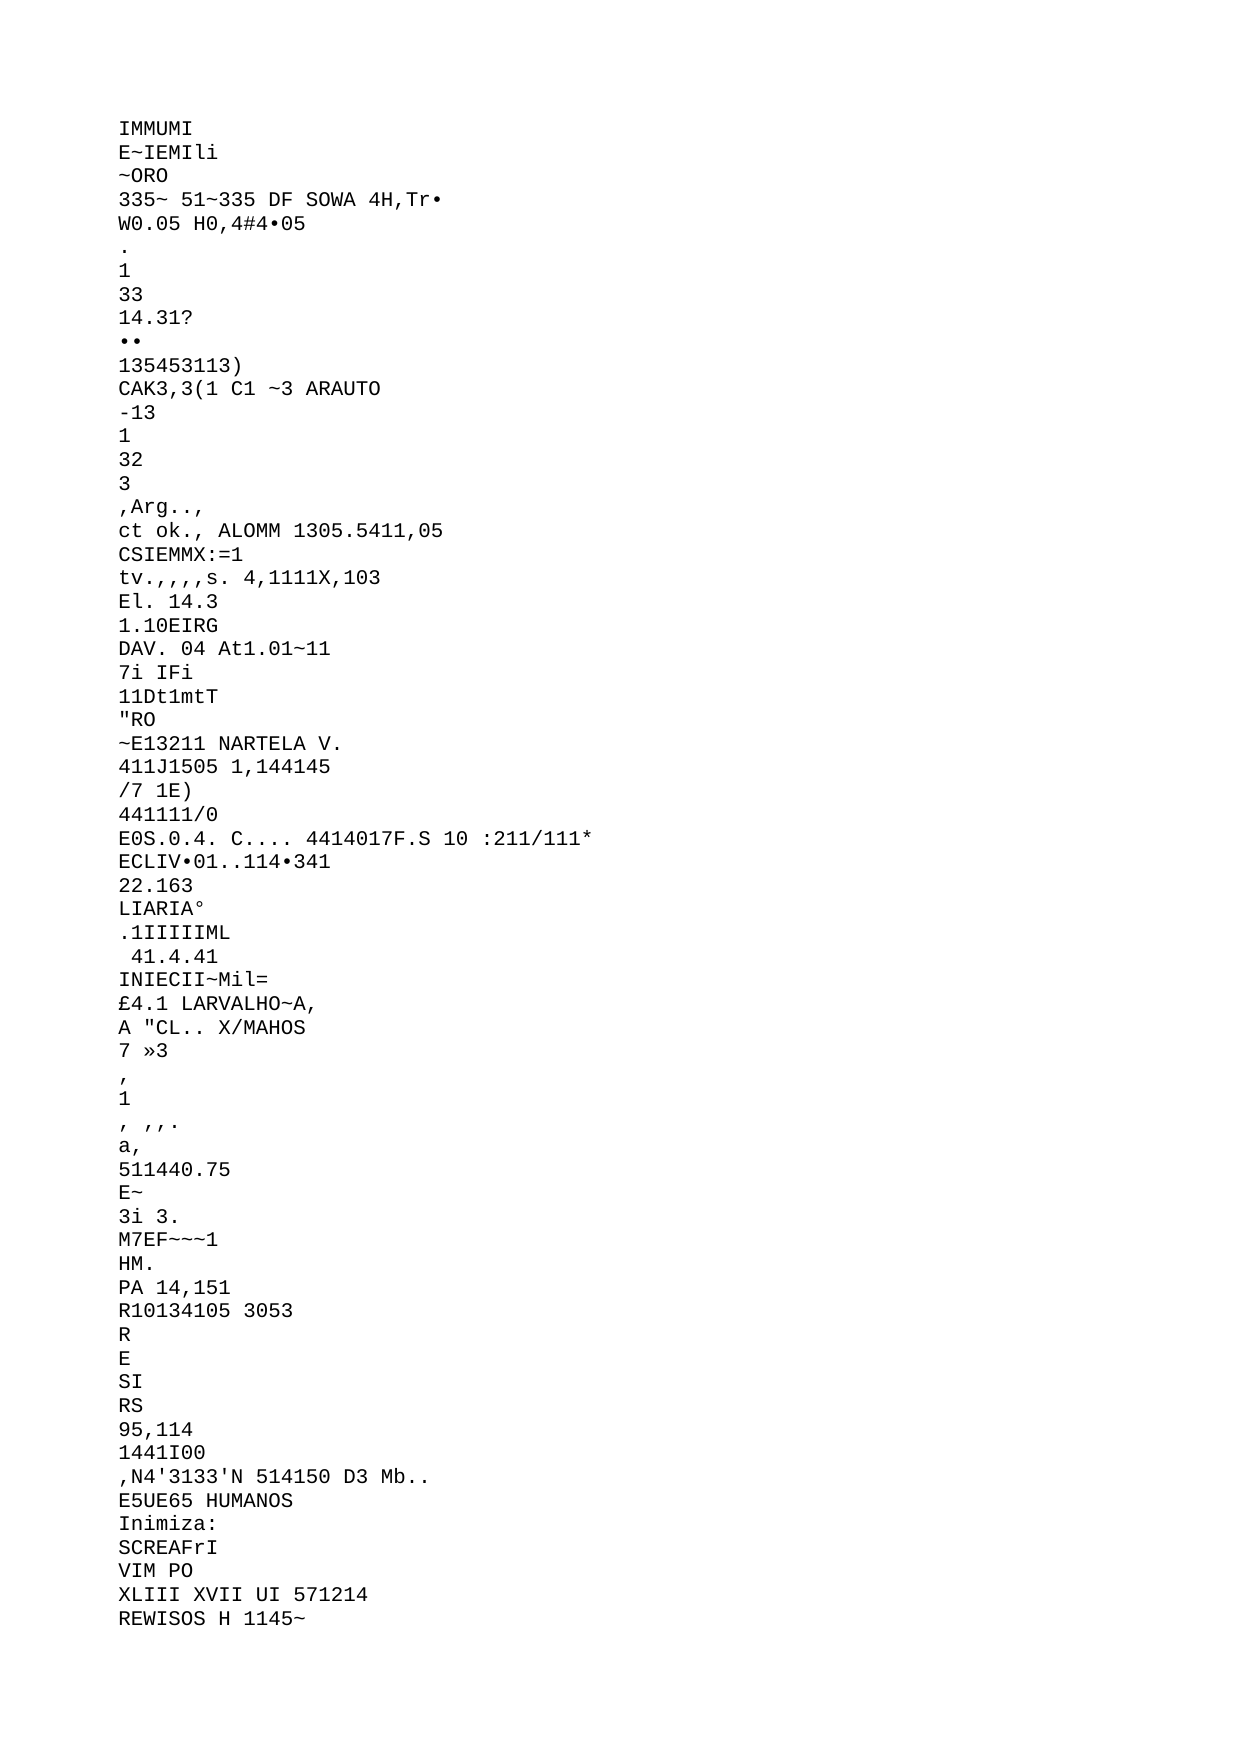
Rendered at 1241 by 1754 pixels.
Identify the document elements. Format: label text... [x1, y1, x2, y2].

text 511440.75 [118, 1158, 1122, 1182]
text PA 14,151 [118, 1277, 1122, 1300]
text .1IIIIIML [118, 922, 1122, 946]
text 1441I00 [118, 1442, 1122, 1466]
text ECLIV•01..114•341 [118, 851, 1122, 875]
text -13 [118, 402, 1122, 426]
text 335~ 51~335 DF SOWA 4H,Tr• [118, 189, 1122, 213]
text VIM PO [118, 1561, 1122, 1584]
text INIECII~Mil= [118, 969, 1122, 993]
text £4.1 LARVALHO~A, [118, 993, 1122, 1017]
text SCREAFrI [118, 1537, 1122, 1561]
text 411J1505 1,144145 [118, 757, 1122, 780]
text 32 [118, 449, 1122, 473]
text E0S.0.4. C.... 4414017F.S 10 :211/111* [118, 827, 1122, 851]
text R10134105 3053 [118, 1300, 1122, 1324]
text Inimiza: [118, 1513, 1122, 1537]
text IMMUMI [118, 118, 1122, 142]
text E~ [118, 1182, 1122, 1206]
text , ,,. [118, 1111, 1122, 1135]
text 1 [118, 260, 1122, 284]
text 1.10EIRG [118, 615, 1122, 638]
text 3 [118, 473, 1122, 496]
text XLIII XVII UI 571214 [118, 1584, 1122, 1608]
text El. 14.3 [118, 591, 1122, 615]
text E~IEMIli [118, 142, 1122, 165]
text 7 »3 [118, 1040, 1122, 1064]
text 441111/0 [118, 804, 1122, 827]
text 135453113) [118, 354, 1122, 378]
text ,Arg.., [118, 496, 1122, 520]
text SI [118, 1371, 1122, 1395]
text CAK3,3(1 C1 ~3 ARAUTO [118, 378, 1122, 402]
text 1 [118, 1088, 1122, 1111]
text CSIEMMX:=1 [118, 544, 1122, 567]
text E [118, 1348, 1122, 1371]
text 11Dt1mtT [118, 686, 1122, 709]
text R [118, 1324, 1122, 1348]
text REWISOS H 1145~ [118, 1608, 1122, 1631]
text ct ok., ALOMM 1305.5411,05 [118, 520, 1122, 544]
text 95,114 [118, 1419, 1122, 1442]
text . [118, 236, 1122, 260]
text /7 1E) [118, 780, 1122, 804]
text HM. [118, 1253, 1122, 1277]
text 3i 3. [118, 1206, 1122, 1229]
text 22.163 [118, 875, 1122, 898]
text RS [118, 1395, 1122, 1419]
text ~E13211 NARTELA V. [118, 733, 1122, 757]
text 7i IFi [118, 662, 1122, 686]
text W0.05 H0,4#4•05 [118, 213, 1122, 236]
text DAV. 04 At1.01~11 [118, 638, 1122, 662]
text •• [118, 331, 1122, 354]
text , [118, 1064, 1122, 1088]
text LIARIA° [118, 898, 1122, 922]
text "RO [118, 709, 1122, 733]
text 41.4.41 [118, 946, 1122, 969]
text M7EF~~~1 [118, 1229, 1122, 1253]
text ~ORO [118, 165, 1122, 189]
text 33 [118, 284, 1122, 307]
text ,N4'3133'N 514150 D3 Mb.. [118, 1466, 1122, 1489]
text 1 [118, 426, 1122, 449]
text E5UE65 HUMANOS [118, 1489, 1122, 1513]
text a, [118, 1135, 1122, 1158]
text 14.31? [118, 307, 1122, 331]
text A "CL.. X/MAHOS [118, 1017, 1122, 1040]
text tv.,,,,s. 4,1111X,103 [118, 567, 1122, 591]
